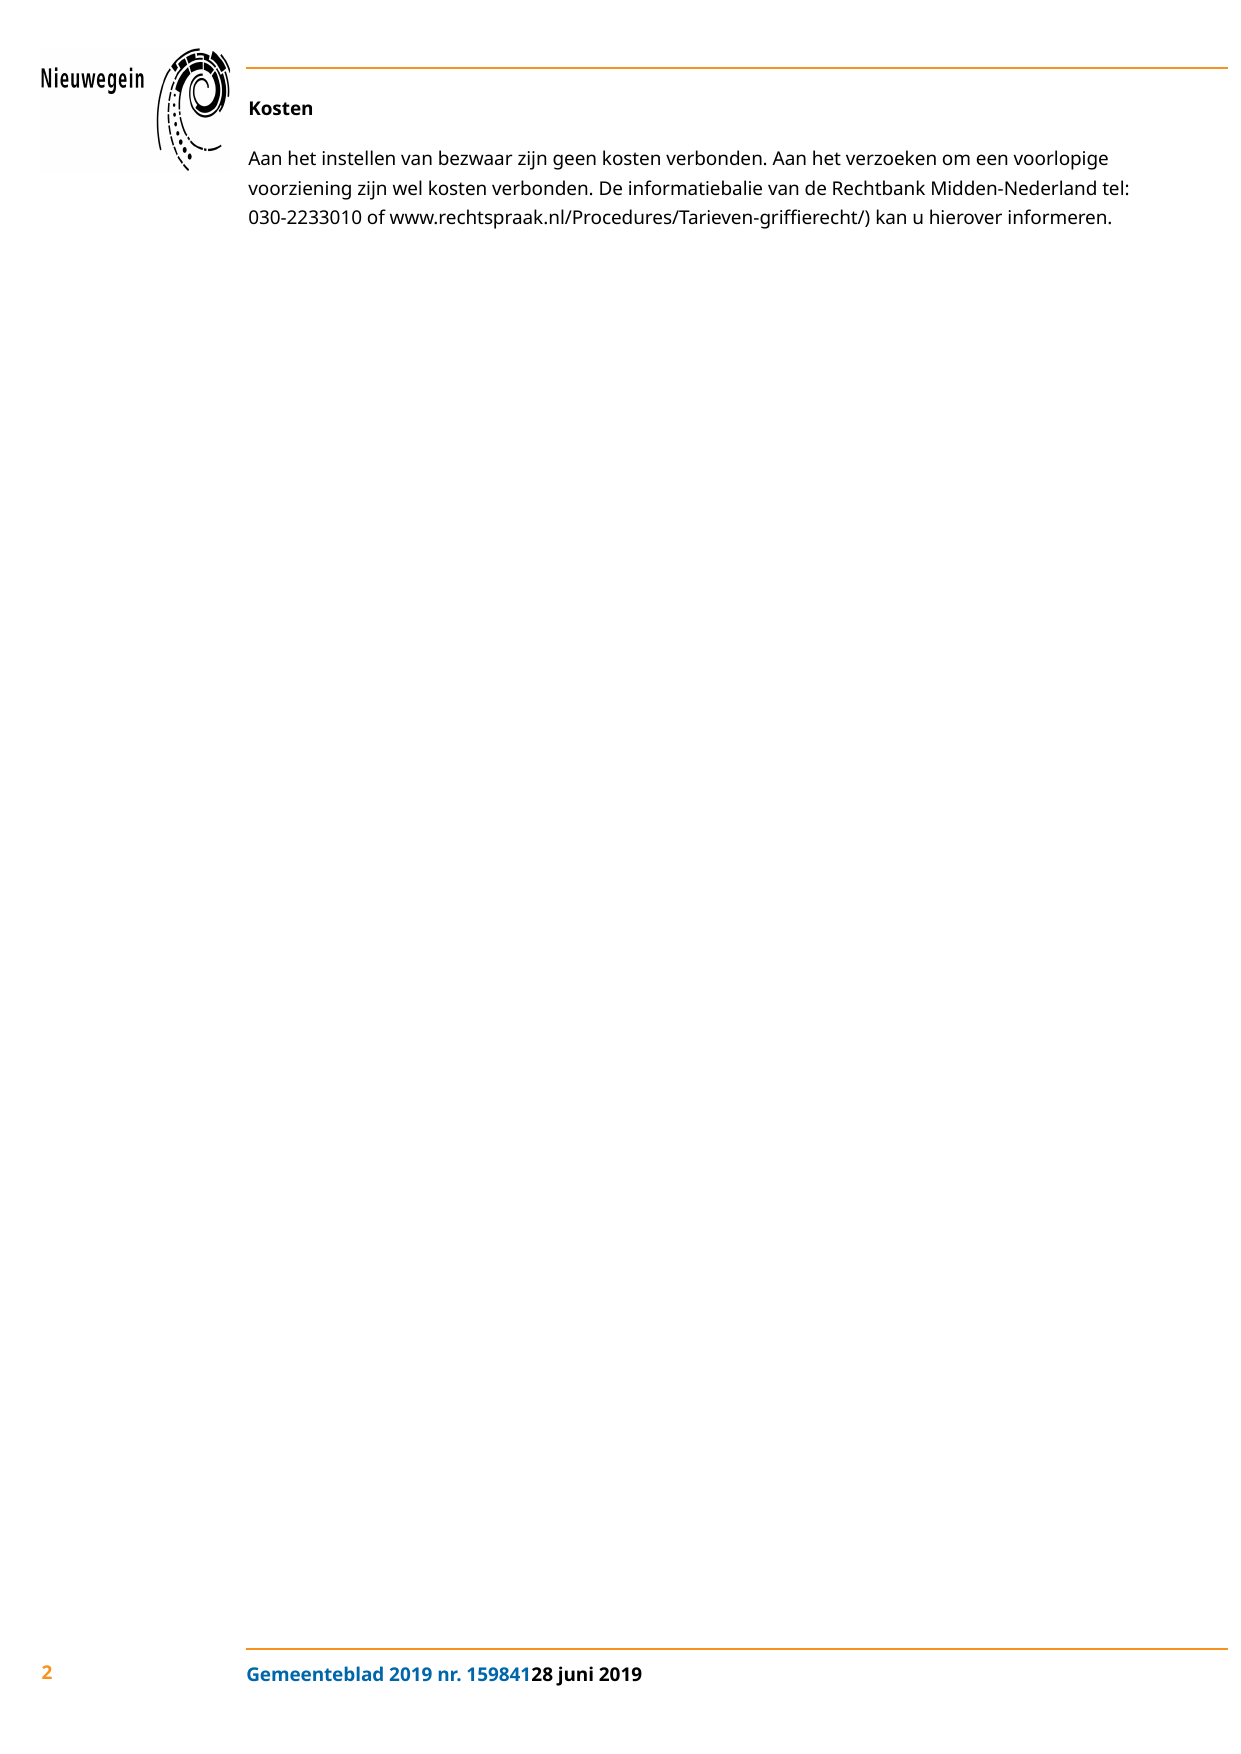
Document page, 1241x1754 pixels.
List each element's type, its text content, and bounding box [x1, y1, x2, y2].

text Aan het instellen van bezwaar zijn geen kosten verbonden. Aan het verzoeken om een voorlopige voorziening zijn wel kosten verbonden. De informatiebalie van de Rechtbank Midden-Nederland tel: 030-2233010 of www.rechtspraak.nl/Procedures/Tarieven-griffierecht/) kan u hierover informeren. [248, 145, 1152, 230]
text Kosten [248, 95, 1152, 121]
picture [41, 47, 231, 172]
